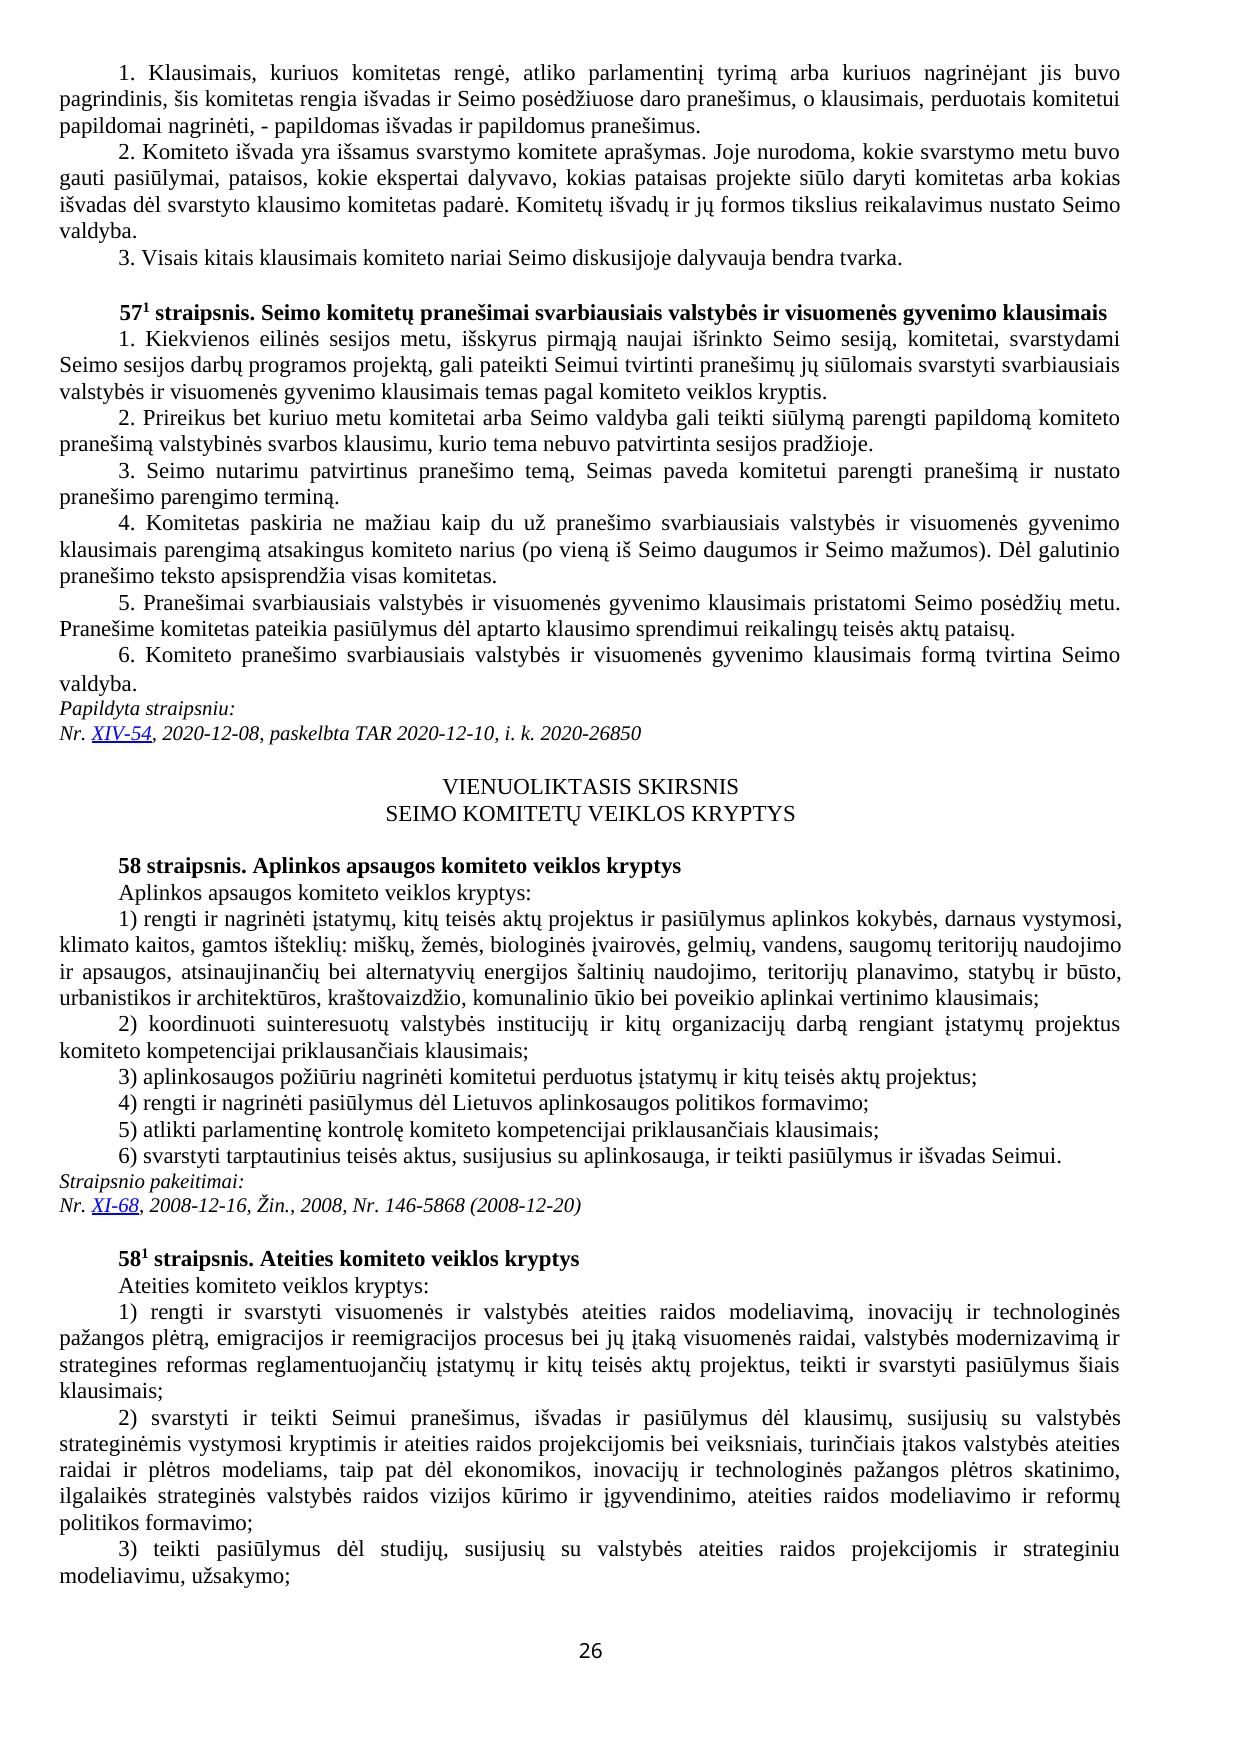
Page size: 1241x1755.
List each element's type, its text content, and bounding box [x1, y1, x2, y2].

text Straipsnio pakeitimai: [59, 1168, 1122, 1193]
text 581 straipsnis. Ateities komiteto veiklos kryptys [59, 1245, 1122, 1272]
text 3) teikti pasiūlymus dėl studijų, susijusių su valstybės ateities raidos projekcijomis ir strateginiu modeliavimu, užsakymo; [59, 1535, 1122, 1588]
text 2. Prireikus bet kuriuo metu komitetai arba Seimo valdyba gali teikti siūlymą parengti papildomą komiteto pranešimą valstybinės svarbos klausimu, kurio tema nebuvo patvirtinta sesijos pradžioje. [59, 404, 1122, 457]
text 1) rengti ir nagrinėti įstatymų, kitų teisės aktų projektus ir pasiūlymus aplinkos kokybės, darnaus vystymosi, klimato kaitos, gamtos išteklių: miškų, žemės, biologinės įvairovės, gelmių, vandens, saugomų teritorijų naudojimo ir apsaugos, atsinaujinančių bei alternatyvių energijos šaltinių naudojimo, teritorijų planavimo, statybų ir būsto, urbanistikos ir architektūros, kraštovaizdžio, komunalinio ūkio bei poveikio aplinkai vertinimo klausimais; [59, 905, 1122, 1010]
text 2) svarstyti ir teikti Seimui pranešimus, išvadas ir pasiūlymus dėl klausimų, susijusių su valstybės strateginėmis vystymosi kryptimis ir ateities raidos projekcijomis bei veiksniais, turinčiais įtakos valstybės ateities raidai ir plėtros modeliams, taip pat dėl ekonomikos, inovacijų ir technologinės pažangos plėtros skatinimo, ilgalaikės strateginės valstybės raidos vizijos kūrimo ir įgyvendinimo, ateities raidos modeliavimo ir reformų politikos formavimo; [59, 1403, 1122, 1535]
text 3. Visais kitais klausimais komiteto nariai Seimo diskusijoje dalyvauja bendra tvarka. [59, 243, 1122, 270]
text 6) svarstyti tarptautinius teisės aktus, susijusius su aplinkosauga, ir teikti pasiūlymus ir išvadas Seimui. [59, 1142, 1122, 1168]
text Aplinkos apsaugos komiteto veiklos kryptys: [59, 879, 1122, 905]
text 5. Pranešimai svarbiausiais valstybės ir visuomenės gyvenimo klausimais pristatomi Seimo posėdžių metu. Pranešime komitetas pateikia pasiūlymus dėl aptarto klausimo sprendimui reikalingų teisės aktų pataisų. [59, 588, 1122, 641]
text 1. Kiekvienos eilinės sesijos metu, išskyrus pirmąją naujai išrinkto Seimo sesiją, komitetai, svarstydami Seimo sesijos darbų programos projektą, gali pateikti Seimui tvirtinti pranešimų jų siūlomais svarstyti svarbiausiais valstybės ir visuomenės gyvenimo klausimais temas pagal komiteto veiklos kryptis. [59, 325, 1122, 404]
text 3. Seimo nutarimu patvirtinus pranešimo temą, Seimas paveda komitetui parengti pranešimą ir nustato pranešimo parengimo terminą. [59, 457, 1122, 509]
text Nr. XI-68, 2008-12-16, Žin., 2008, Nr. 146-5868 (2008-12-20) [59, 1193, 1122, 1217]
text 6. Komiteto pranešimo svarbiausiais valstybės ir visuomenės gyvenimo klausimais formą tvirtina Seimo valdyba. [59, 641, 1122, 696]
text SEIMO KOMITETŲ VEIKLOS KRYPTYS [59, 799, 1122, 826]
text 2. Komiteto išvada yra išsamus svarstymo komitete aprašymas. Joje nurodoma, kokie svarstymo metu buvo gauti pasiūlymai, pataisos, kokie ekspertai dalyvavo, kokias pataisas projekte siūlo daryti komitetas arba kokias išvadas dėl svarstyto klausimo komitetas padarė. Komitetų išvadų ir jų formos tikslius reikalavimus nustato Seimo valdyba. [59, 138, 1122, 243]
text Papildyta straipsniu: [59, 696, 1122, 720]
text VIENUOLIKTASIS SKIRSNIS [59, 773, 1122, 799]
text 1. Klausimais, kuriuos komitetas rengė, atliko parlamentinį tyrimą arba kuriuos nagrinėjant jis buvo pagrindinis, šis komitetas rengia išvadas ir Seimo posėdžiuose daro pranešimus, o klausimais, perduotais komitetui papildomai nagrinėti, - papildomas išvadas ir papildomus pranešimus. [59, 59, 1122, 138]
text 4) rengti ir nagrinėti pasiūlymus dėl Lietuvos aplinkosaugos politikos formavimo; [59, 1089, 1122, 1116]
text 2) koordinuoti suinteresuotų valstybės institucijų ir kitų organizacijų darbą rengiant įstatymų projektus komiteto kompetencijai priklausančiais klausimais; [59, 1010, 1122, 1063]
text 5) atlikti parlamentinę kontrolę komiteto kompetencijai priklausančiais klausimais; [59, 1116, 1122, 1142]
text 1) rengti ir svarstyti visuomenės ir valstybės ateities raidos modeliavimą, inovacijų ir technologinės pažangos plėtrą, emigracijos ir reemigracijos procesus bei jų įtaką visuomenės raidai, valstybės modernizavimą ir strategines reformas reglamentuojančių įstatymų ir kitų teisės aktų projektus, teikti ir svarstyti pasiūlymus šiais klausimais; [59, 1298, 1122, 1403]
text 58 straipsnis. Aplinkos apsaugos komiteto veiklos kryptys [59, 852, 1122, 879]
text Ateities komiteto veiklos kryptys: [59, 1272, 1122, 1298]
text Nr. XIV-54, 2020-12-08, paskelbta TAR 2020-12-10, i. k. 2020-26850 [59, 720, 1122, 744]
text 571 straipsnis. Seimo komitetų pranešimai svarbiausiais valstybės ir visuomenės gyvenimo klausimais [119, 299, 1122, 325]
text 4. Komitetas paskiria ne mažiau kaip du už pranešimo svarbiausiais valstybės ir visuomenės gyvenimo klausimais parengimą atsakingus komiteto narius (po vieną iš Seimo daugumos ir Seimo mažumos). Dėl galutinio pranešimo teksto apsisprendžia visas komitetas. [59, 509, 1122, 588]
text 3) aplinkosaugos požiūriu nagrinėti komitetui perduotus įstatymų ir kitų teisės aktų projektus; [59, 1063, 1122, 1089]
